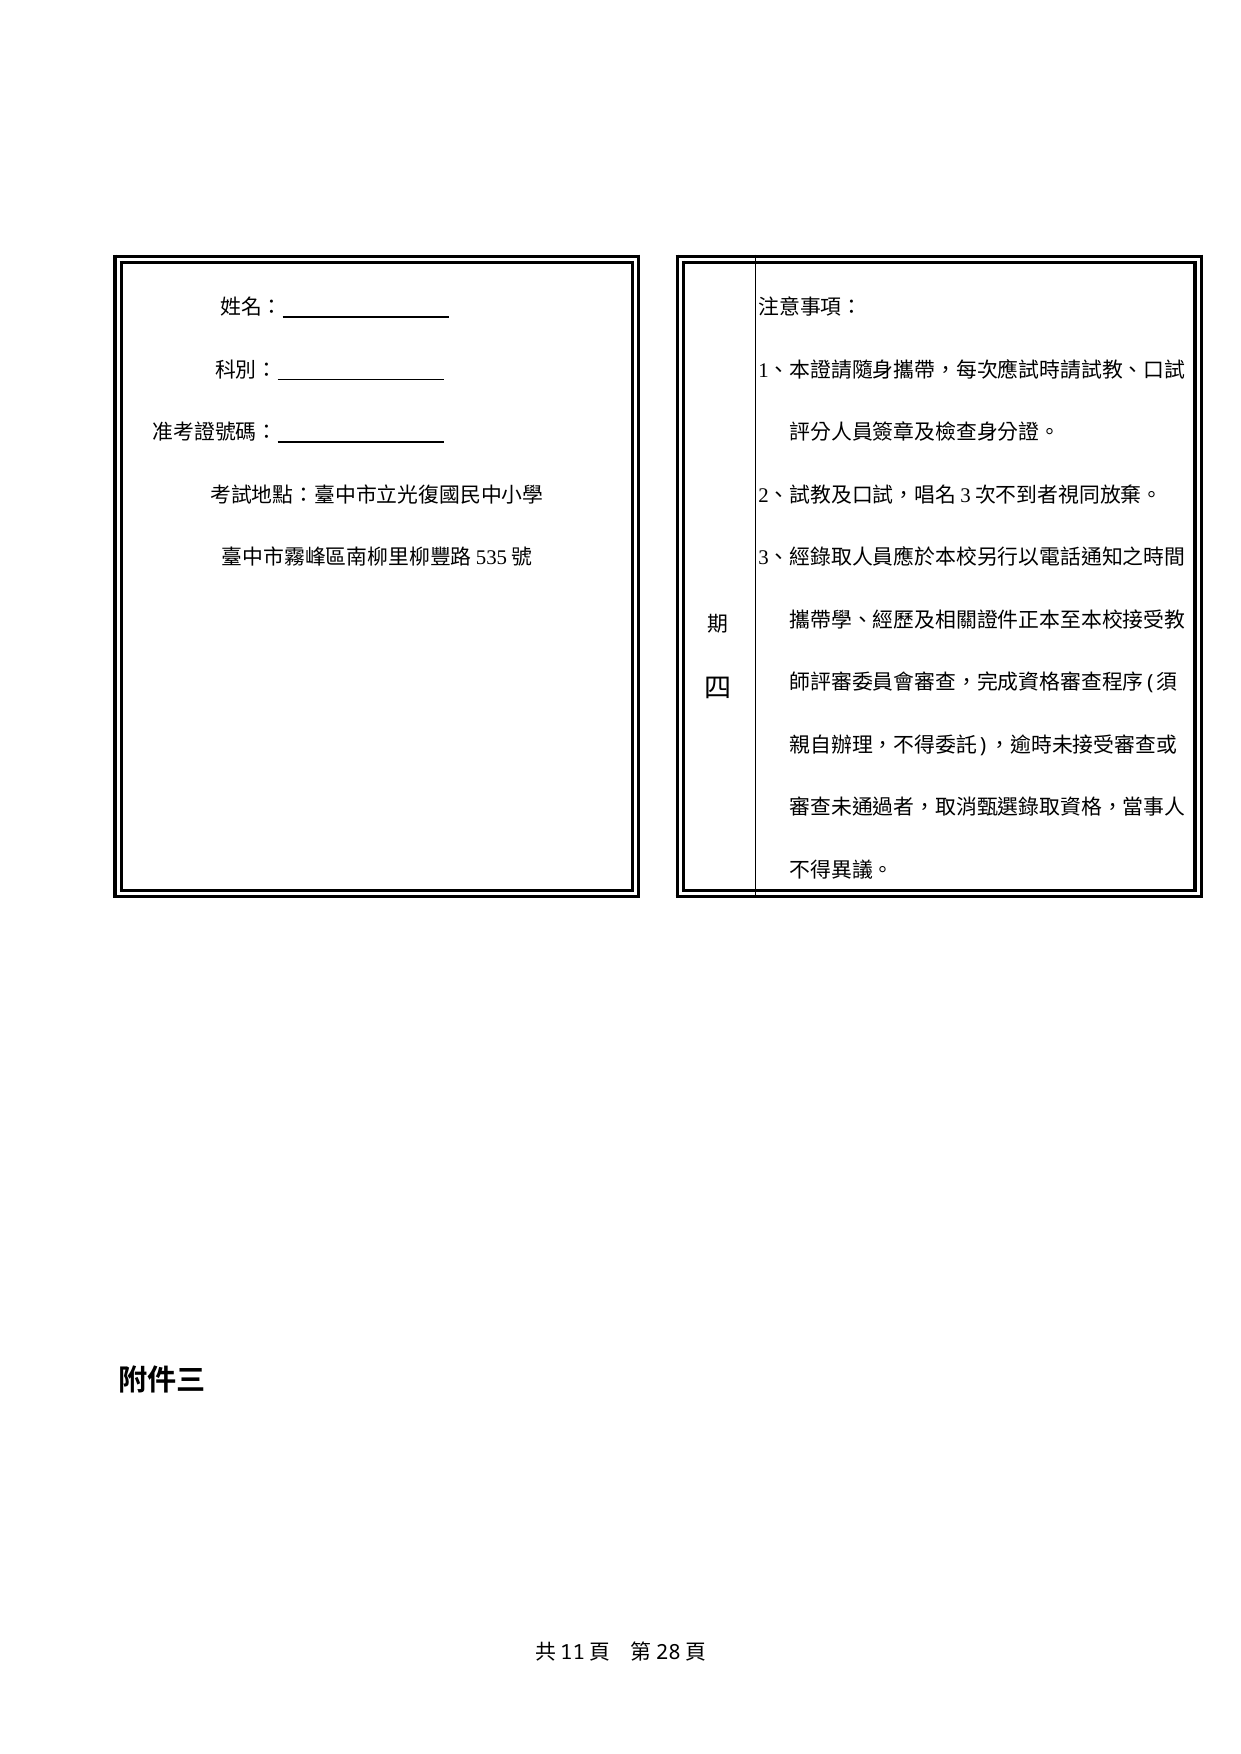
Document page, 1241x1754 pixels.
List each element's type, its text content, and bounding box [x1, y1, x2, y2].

table_header [640, 255, 676, 889]
table_cell 注意事項： 1、本證請隨身攜帶，每次應試時請試教、口試評分人員簽章及檢查身分證。 2、試教及口試，唱名3次不到者視同放棄。 3、經錄取人員應於本校另行以電話通知之時間攜帶學、經歷及相關證件正本至本校接受教師評審委員會審查，完成資格審查程序(須親自辦理，不得委託)，逾時未接受審查或審查未通過者，取消甄選錄取資格，當事人不得異議。 [756, 258, 1198, 889]
table_header 期 四 [680, 258, 755, 889]
text 附件三 [118, 1336, 1122, 1398]
table_header 姓名： 科別： 准考證號碼： 考試地點：臺中市立光復國民中小學 臺中市霧峰區南柳里柳豐路535號 [118, 258, 635, 889]
